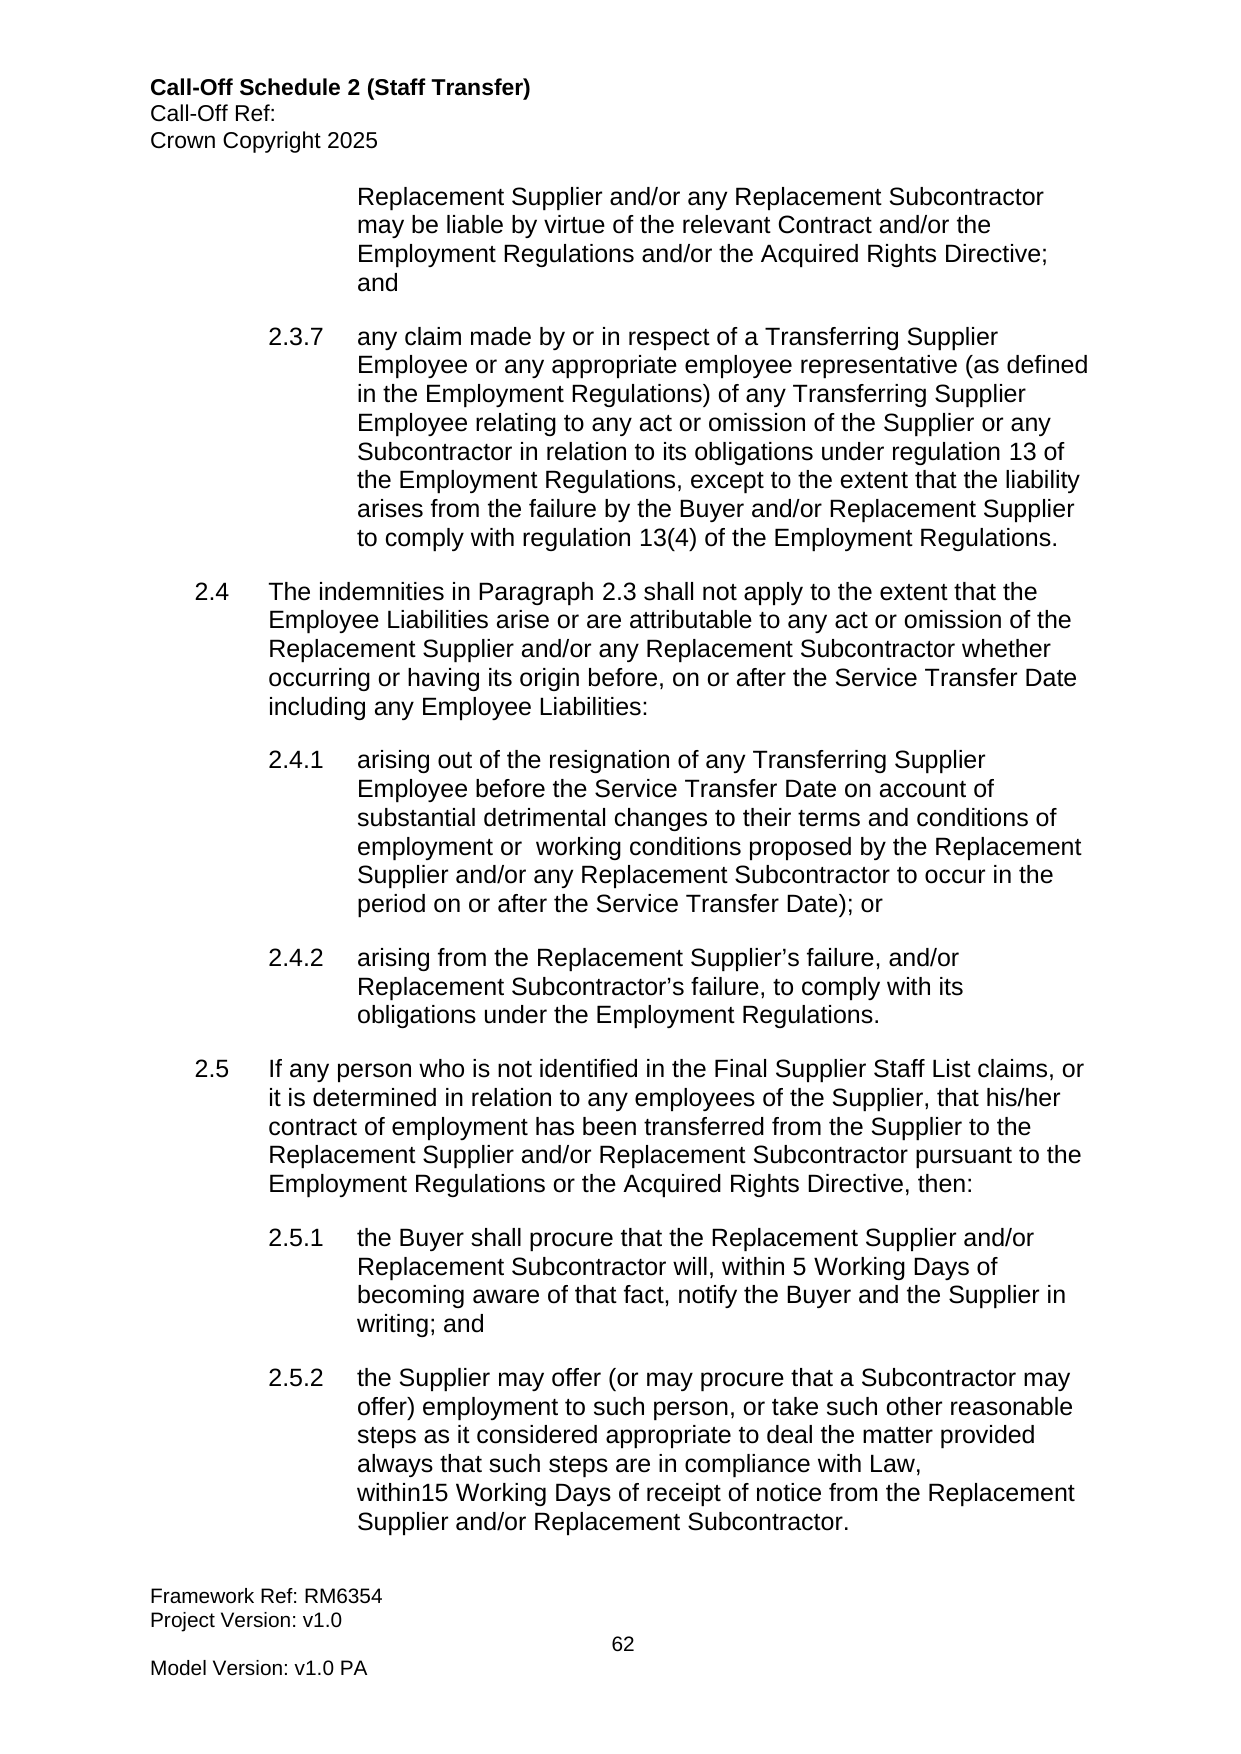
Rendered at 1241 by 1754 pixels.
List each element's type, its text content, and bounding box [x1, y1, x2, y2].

list arising out of the resignation of any Transferring Supplier Employee before the Service Transfer Date on account of substantial detrimental changes to their terms and conditions of employment or working conditions proposed by the Replacement Supplier and/or any Replacement Subcontractor to occur in the period on or after the Service Transfer Date); or [268, 745, 1090, 918]
list any claim made by or in respect of a Transferring Supplier Employee or any appropriate employee representative (as defined in the Employment Regulations) of any Transferring Supplier Employee relating to any act or omission of the Supplier or any Subcontractor in relation to its obligations under regulation 13 of the Employment Regulations, except to the extent that the liability arises from the failure by the Buyer and/or Replacement Supplier to comply with regulation 13(4) of the Employment Regulations. [268, 322, 1090, 552]
list arising from the Replacement Supplier’s failure, and/or Replacement Subcontractor’s failure, to comply with its obligations under the Employment Regulations. [268, 943, 1090, 1029]
list If any person who is not identified in the Final Supplier Staff List claims, or it is determined in relation to any employees of the Supplier, that his/her contract of employment has been transferred from the Supplier to the Replacement Supplier and/or Replacement Subcontractor pursuant to the Employment Regulations or the Acquired Rights Directive, then: [194, 1054, 1090, 1198]
list the Buyer shall procure that the Replacement Supplier and/or Replacement Subcontractor will, within 5 Working Days of becoming aware of that fact, notify the Buyer and the Supplier in writing; and [268, 1223, 1090, 1338]
list The indemnities in Paragraph 2.3 shall not apply to the extent that the Employee Liabilities arise or are attributable to any act or omission of the Replacement Supplier and/or any Replacement Subcontractor whether occurring or having its origin before, on or after the Service Transfer Date including any Employee Liabilities: [194, 577, 1090, 720]
list the Supplier may offer (or may procure that a Subcontractor may offer) employment to such person, or take such other reasonable steps as it considered appropriate to deal the matter provided always that such steps are in compliance with Law, within15 Working Days of receipt of notice from the Replacement Supplier and/or Replacement Subcontractor. [268, 1363, 1090, 1535]
list Replacement Supplier and/or any Replacement Subcontractor may be liable by virtue of the relevant Contract and/or the Employment Regulations and/or the Acquired Rights Directive; and [268, 182, 1090, 297]
